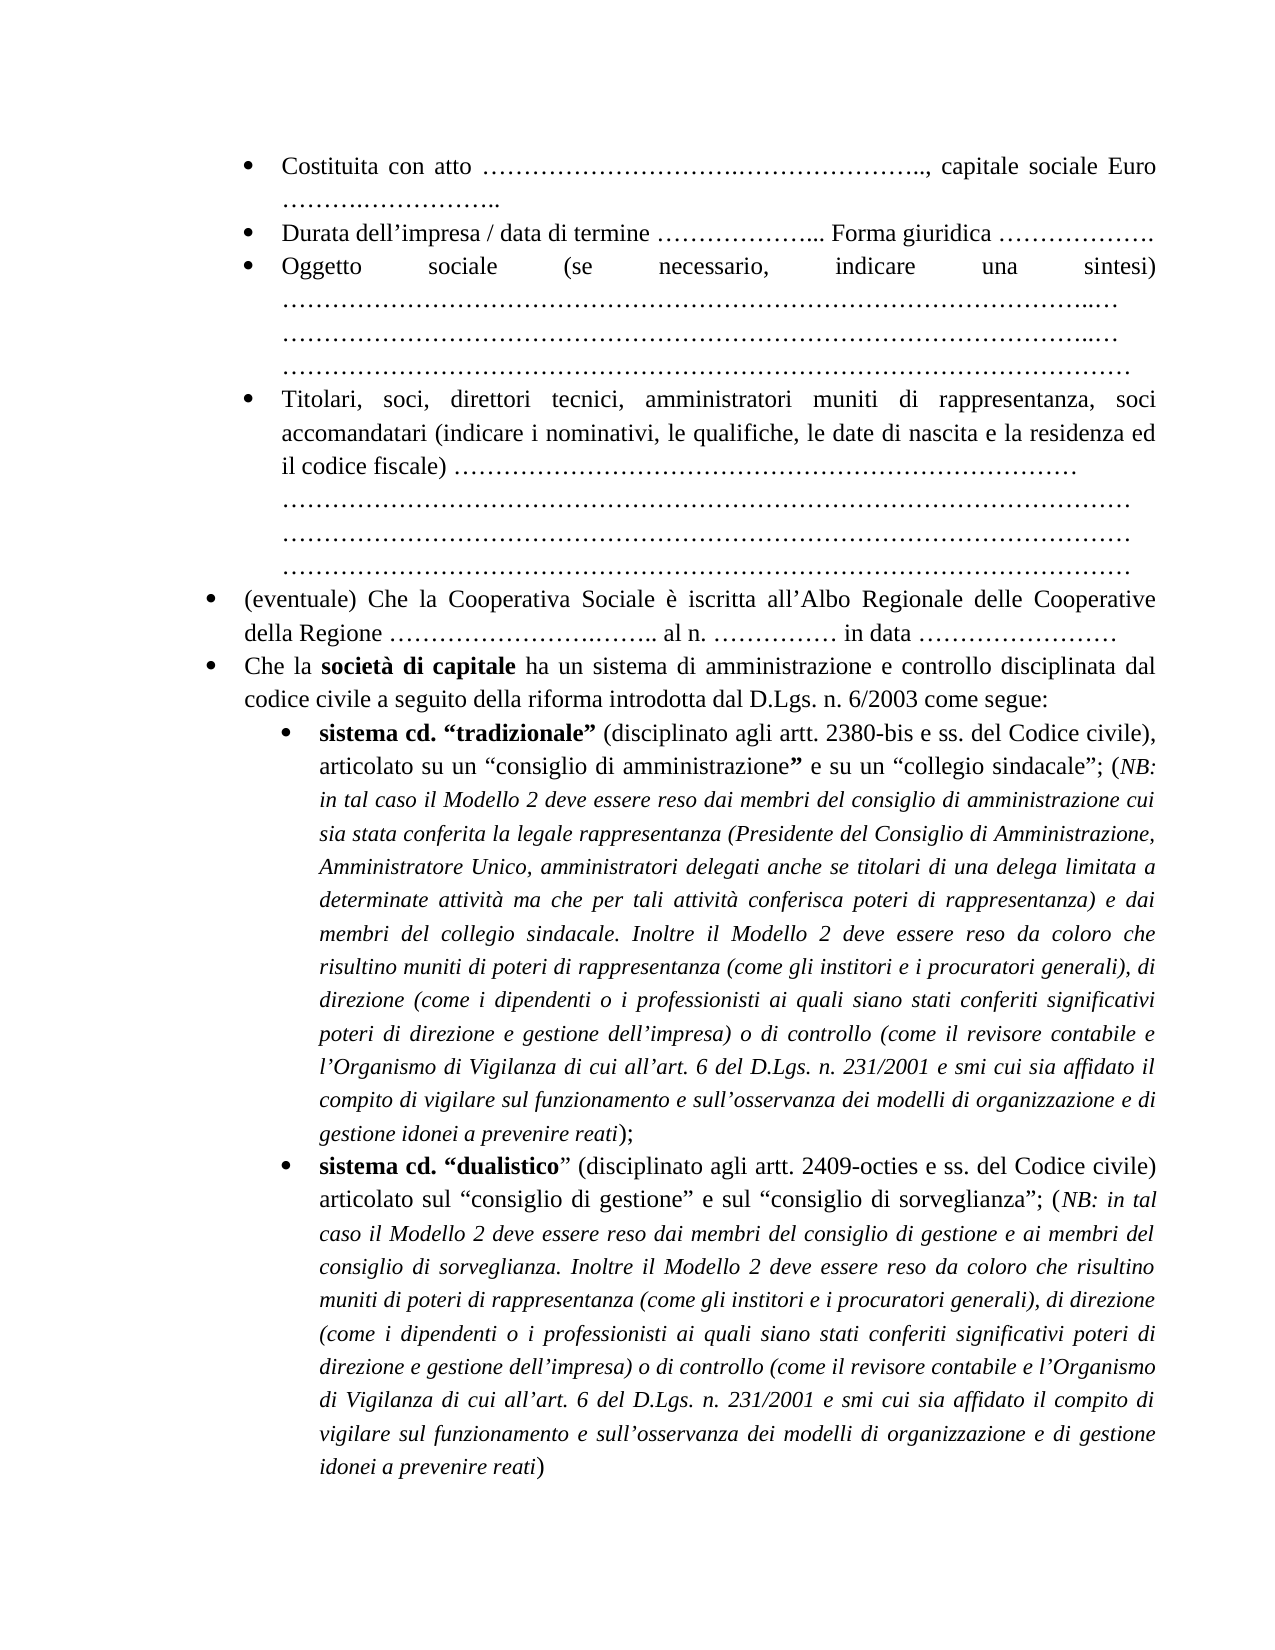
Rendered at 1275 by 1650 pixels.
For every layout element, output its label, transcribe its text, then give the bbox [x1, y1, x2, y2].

list sistema cd. “tradizionale” (disciplinato agli artt. 2380-bis e ss. del Codice civile), articolato su un “consiglio di amministrazione” e su un “collegio sindacale”; (NB: in tal caso il Modello 2 deve essere reso dai membri del consiglio di amministrazione cui sia stata conferita la legale rappresentanza (Presidente del Consiglio di Amministrazione, Amministratore Unico, amministratori delegati anche se titolari di una delega limitata a determinate attività ma che per tali attività conferisca poteri di rappresentanza) e dai membri del collegio sindacale. Inoltre il Modello 2 deve essere reso da coloro che risultino muniti di poteri di rappresentanza (come gli institori e i procuratori generali), di direzione (come i dipendenti o i professionisti ai quali siano stati conferiti significativi poteri di direzione e gestione dell’impresa) o di controllo (come il revisore contabile e l’Organismo di Vigilanza di cui all’art. 6 del D.Lgs. n. 231/2001 e smi cui sia affidato il compito di vigilare sul funzionamento e sull’osservanza dei modelli di organizzazione e di gestione idonei a prevenire reati); [282, 714, 1157, 1148]
list Che la società di capitale ha un sistema di amministrazione e controllo disciplinata dal codice civile a seguito della riforma introdotta dal D.Lgs. n. 6/2003 come segue: [207, 648, 1157, 714]
list (eventuale) Che la Cooperativa Sociale è iscritta all’Albo Regionale delle Cooperative della Regione …………………….…….. al n. …………… in data …………………… [207, 581, 1157, 648]
list Costituita con atto ………………………….………………….., capitale sociale Euro ……….…………….. [244, 148, 1157, 214]
text ………………………………………………………………………………………… [281, 481, 1157, 514]
list Titolari, soci, direttori tecnici, amministratori muniti di rappresentanza, soci accomandatari (indicare i nominativi, le qualifiche, le date di nascita e la residenza ed il codice fiscale) ………………………………………………………………… [244, 381, 1157, 481]
text ………………………………………………………………………………………… [281, 548, 1157, 581]
text ……………………………………………………………………………………..… [281, 314, 1157, 348]
text ………………………………………………………………………………………… [281, 514, 1157, 548]
list Durata dell’impresa / data di termine ………………... Forma giuridica ………………. [244, 214, 1157, 248]
list Oggetto sociale (se necessario, indicare una sintesi) ……………………………………………………………………………………..… [244, 248, 1157, 314]
text ………………………………………………………………………………………… [281, 348, 1157, 381]
list sistema cd. “dualistico” (disciplinato agli artt. 2409-octies e ss. del Codice civile) articolato sul “consiglio di gestione” e sul “consiglio di sorveglianza”; (NB: in tal caso il Modello 2 deve essere reso dai membri del consiglio di gestione e ai membri del consiglio di sorveglianza. Inoltre il Modello 2 deve essere reso da coloro che risultino muniti di poteri di rappresentanza (come gli institori e i procuratori generali), di direzione (come i dipendenti o i professionisti ai quali siano stati conferiti significativi poteri di direzione e gestione dell’impresa) o di controllo (come il revisore contabile e l’Organismo di Vigilanza di cui all’art. 6 del D.Lgs. n. 231/2001 e smi cui sia affidato il compito di vigilare sul funzionamento e sull’osservanza dei modelli di organizzazione e di gestione idonei a prevenire reati) [282, 1148, 1157, 1481]
